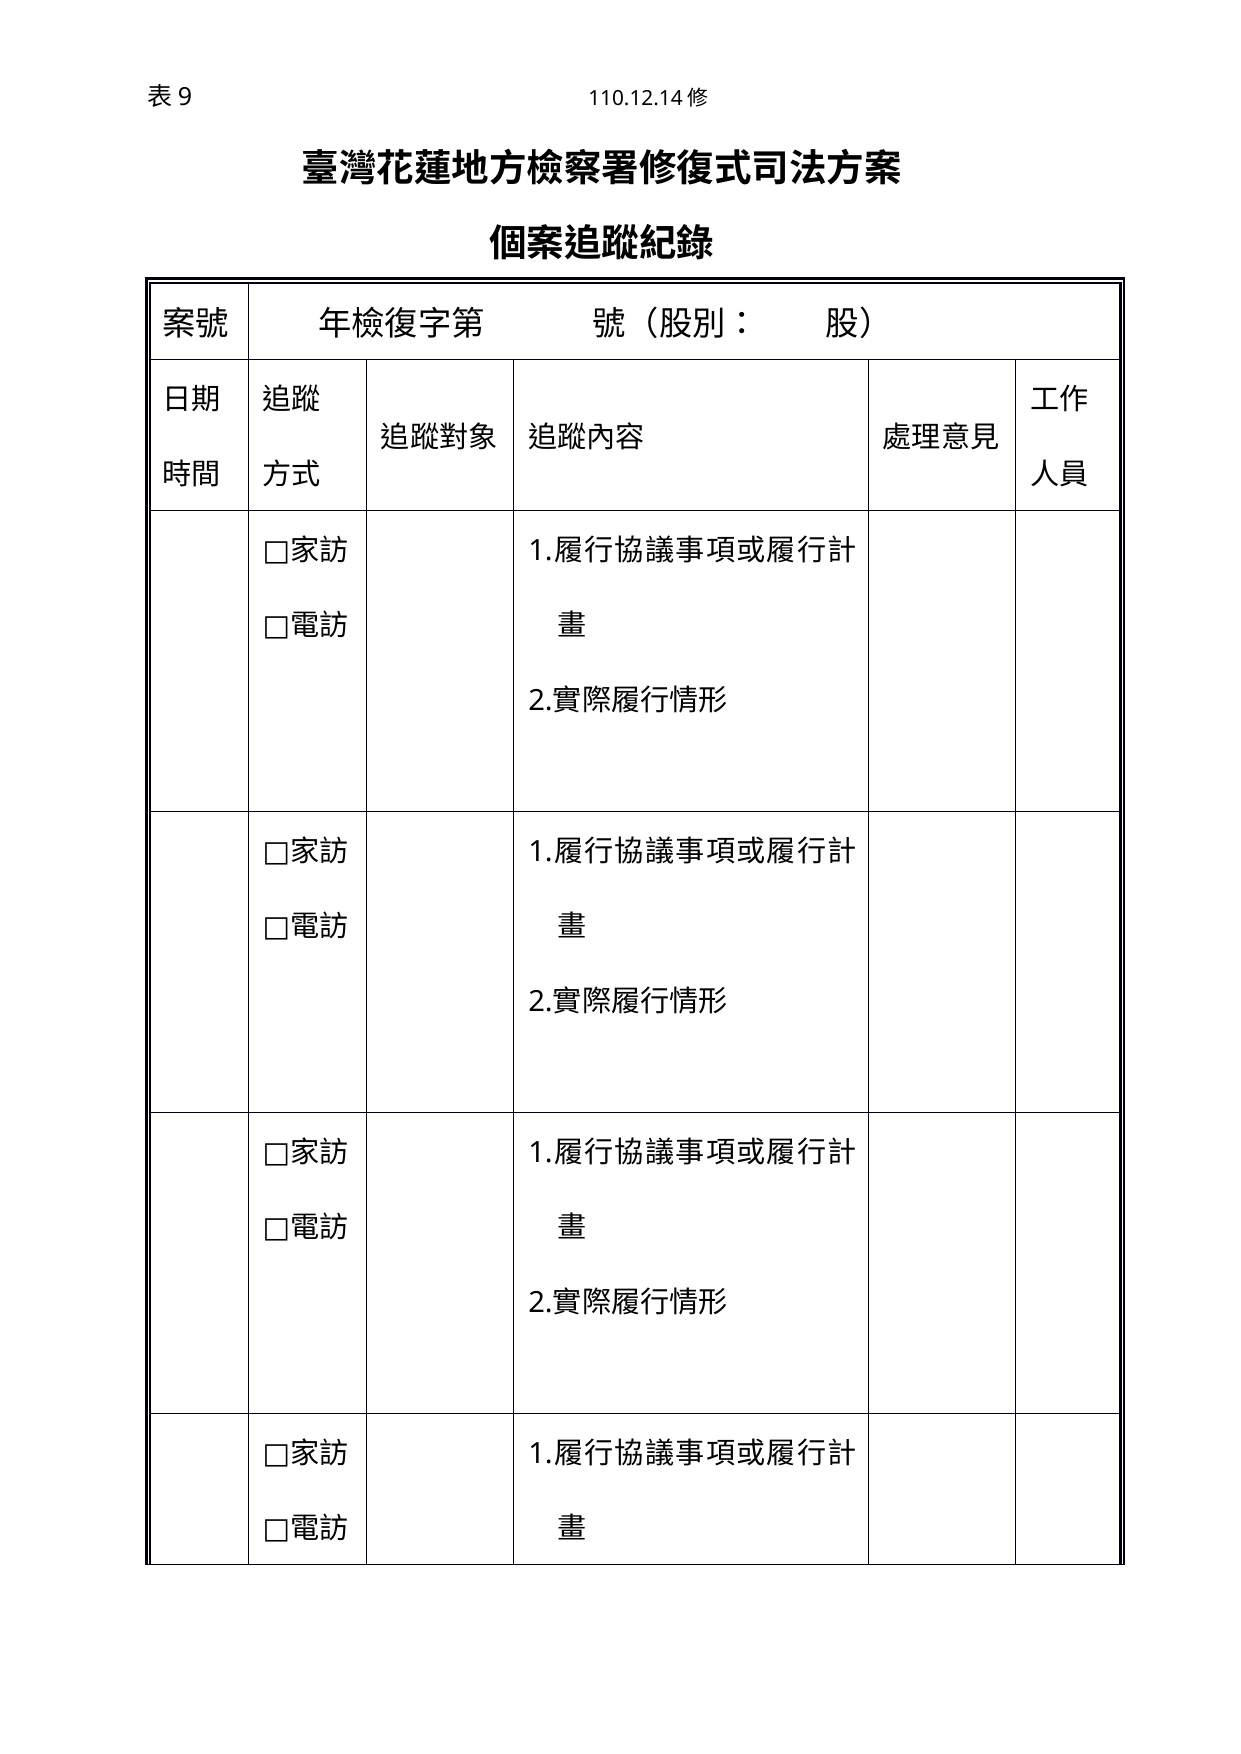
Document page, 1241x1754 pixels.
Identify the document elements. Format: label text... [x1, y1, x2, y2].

table_cell [869, 812, 1015, 1112]
table_cell 處理意見 [869, 360, 1015, 509]
table_cell 1.履行協議事項或履行計畫 [514, 1414, 868, 1564]
table_cell 1.履行協議事項或履行計畫 2.實際履行情形 [514, 812, 868, 1112]
text 個案追蹤紀錄 [110, 202, 1092, 277]
text 臺灣花蓮地方檢察署修復式司法方案 [110, 127, 1092, 202]
table_cell [367, 812, 513, 1112]
table_cell 工作人員 [1016, 360, 1119, 509]
table_cell [869, 1414, 1015, 1564]
table_cell 追蹤對象 [367, 360, 513, 509]
table_cell [151, 1113, 248, 1413]
table_cell [367, 511, 513, 811]
table_cell [869, 1113, 1015, 1413]
table_cell [869, 511, 1015, 811]
table_cell [367, 1113, 513, 1413]
table_cell [1016, 511, 1119, 811]
table_cell 1.履行協議事項或履行計畫 2.實際履行情形 [514, 511, 868, 811]
table_cell [367, 1414, 513, 1564]
table_cell □家訪 □電訪 [249, 1113, 366, 1413]
table_cell 日期時間 [151, 360, 248, 509]
table_cell [151, 511, 248, 811]
table_cell [1016, 1113, 1119, 1413]
table_cell 1.履行協議事項或履行計畫 2.實際履行情形 [514, 1113, 868, 1413]
table_cell □家訪 □電訪 [249, 812, 366, 1112]
table_cell □家訪 □電訪 [249, 1414, 366, 1564]
table_cell 追蹤 方式 [249, 360, 366, 509]
table_cell [1016, 1414, 1119, 1564]
table_header 年檢復字第 號（股別： 股） [249, 284, 1119, 358]
table_cell □家訪 □電訪 [249, 511, 366, 811]
table_cell 追蹤內容 [514, 360, 868, 509]
table_cell [151, 812, 248, 1112]
table_cell [151, 1414, 248, 1564]
table_header 案號 [151, 284, 248, 358]
table_cell [1016, 812, 1119, 1112]
